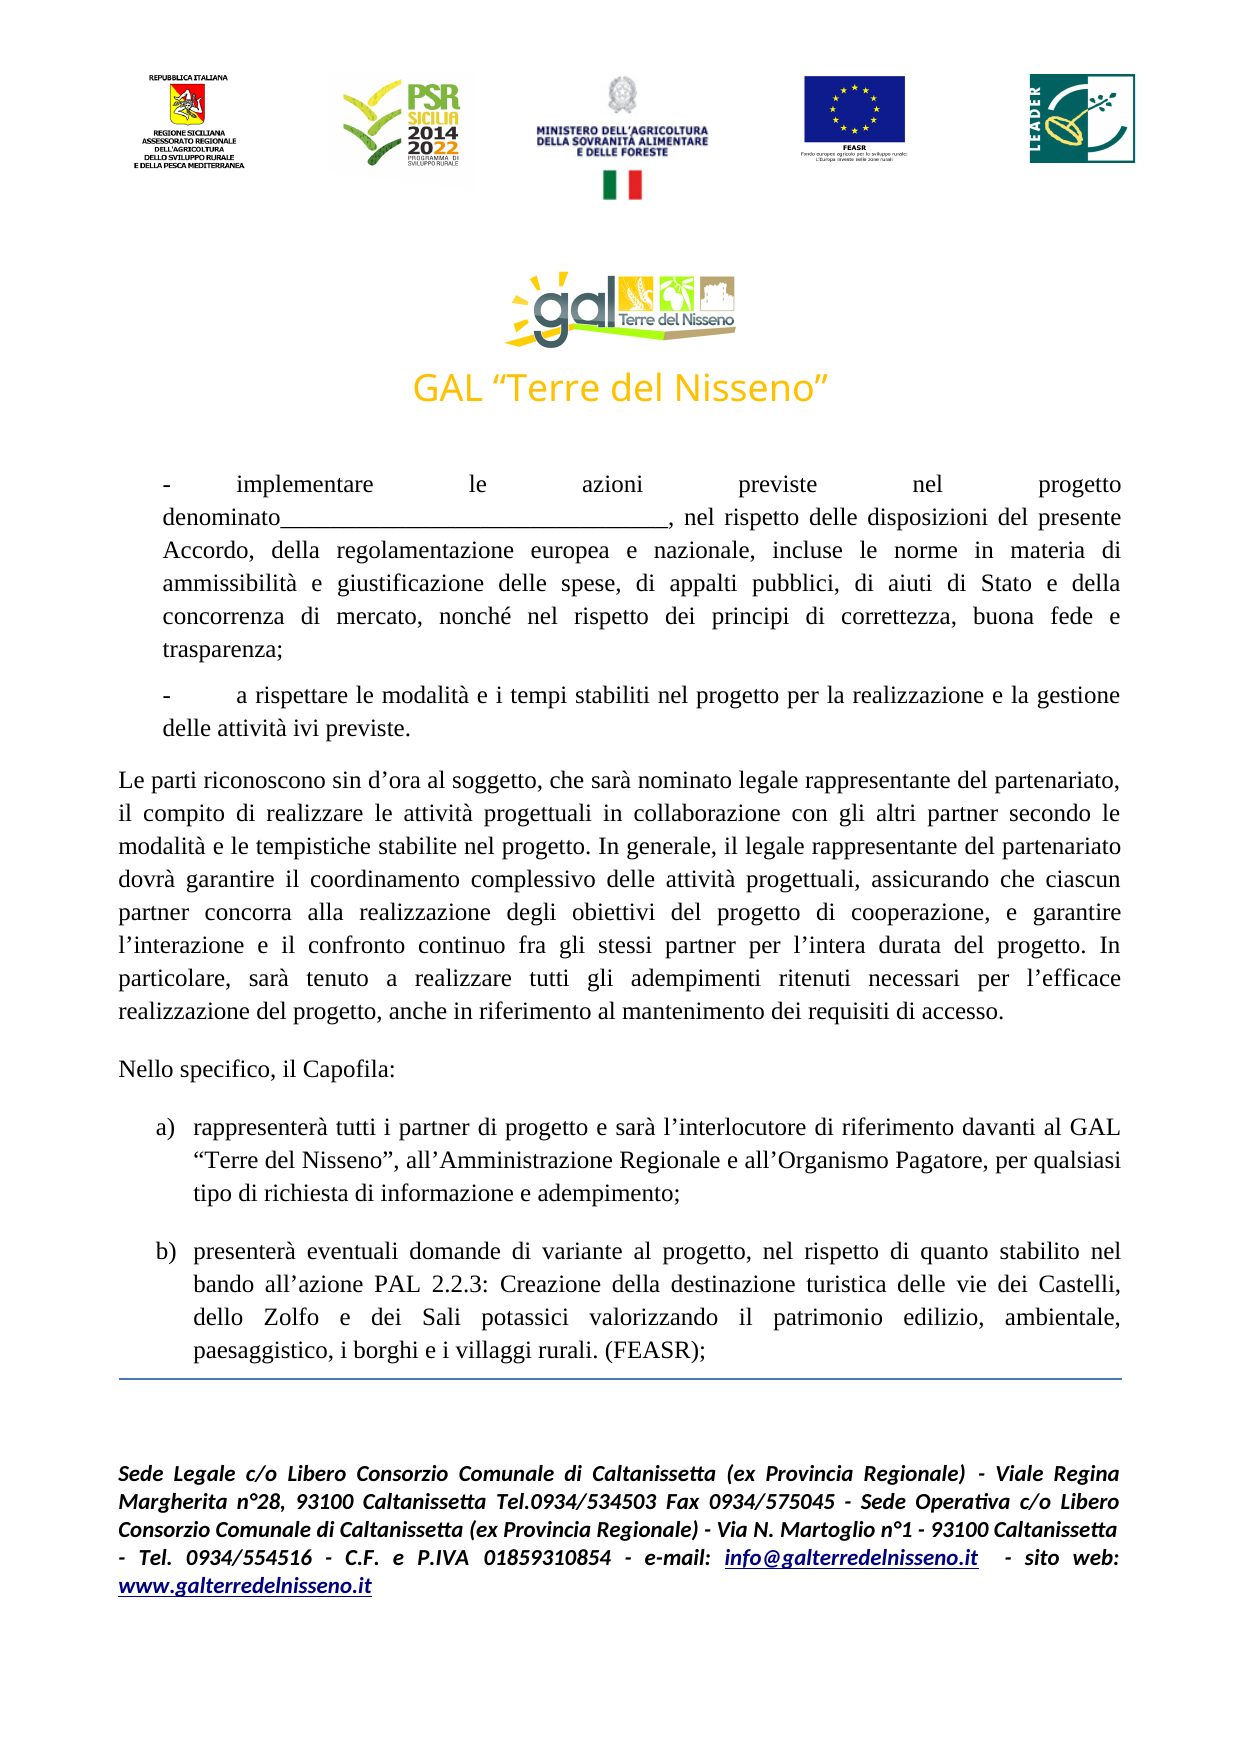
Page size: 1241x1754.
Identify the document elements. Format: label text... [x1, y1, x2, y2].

list a rispettare le modalità e i tempi stabiliti nel progetto per la realizzazione e la gestione delle attività ivi previste. [162, 680, 1122, 742]
text Nello specifico, il Capofila: [118, 1054, 1122, 1083]
list implementare le azioni previste nel progetto denominato_______________________________, nel rispetto delle disposizioni del presente Accordo, della regolamentazione europea e nazionale, incluse le norme in materia di ammissibilità e giustificazione delle spese, di appalti pubblici, di aiuti di Stato e della concorrenza di mercato, nonché nel rispetto dei principi di correttezza, buona fede e trasparenza; [162, 469, 1122, 663]
list presenterà eventuali domande di variante al progetto, nel rispetto di quanto stabilito nel bando all’azione PAL 2.2.3: Creazione della destinazione turistica delle vie dei Castelli, dello Zolfo e dei Sali potassici valorizzando il patrimonio edilizio, ambientale, paesaggistico, i borghi e i villaggi rurali. (FEASR); [156, 1236, 1122, 1364]
text Le parti riconoscono sin d’ora al soggetto, che sarà nominato legale rappresentante del partenariato, il compito di realizzare le attività progettuali in collaborazione con gli altri partner secondo le modalità e le tempistiche stabilite nel progetto. In generale, il legale rappresentante del partenariato dovrà garantire il coordinamento complessivo delle attività progettuali, assicurando che ciascun partner concorra alla realizzazione degli obiettivi del progetto di cooperazione, e garantire l’interazione e il confronto continuo fra gli stessi partner per l’intera durata del progetto. In particolare, sarà tenuto a realizzare tutti gli adempimenti ritenuti necessari per l’efficace realizzazione del progetto, anche in riferimento al mantenimento dei requisiti di accesso. [118, 765, 1122, 1025]
list rappresenterà tutti i partner di progetto e sarà l’interlocutore di riferimento davanti al GAL “Terre del Nisseno”, all’Amministrazione Regionale e all’Organismo Pagatore, per qualsiasi tipo di richiesta di informazione e adempimento; [156, 1112, 1122, 1207]
